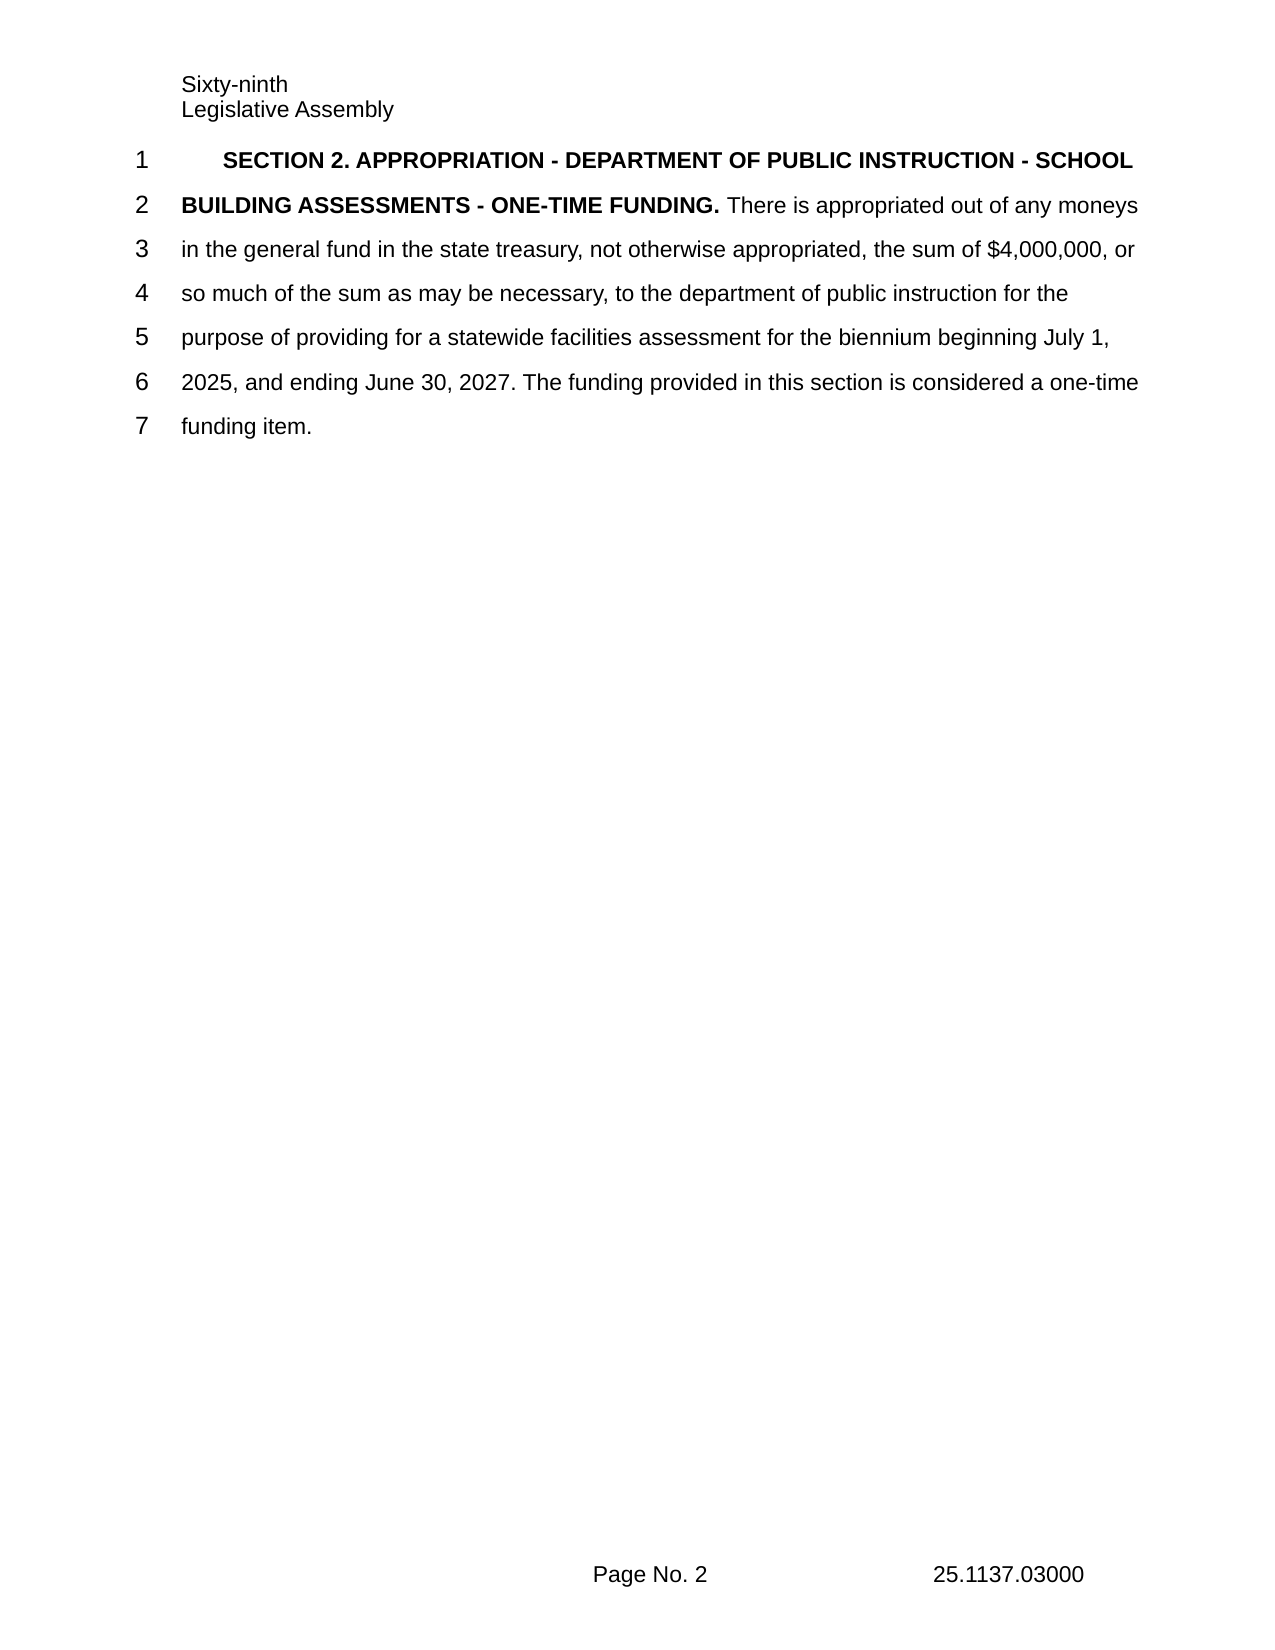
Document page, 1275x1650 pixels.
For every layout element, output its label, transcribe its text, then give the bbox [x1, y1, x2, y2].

text SECTION 2. APPROPRIATION - DEPARTMENT OF PUBLIC INSTRUCTION - SCHOOL BUILDING ASSESSMENTS - ONE-TIME FUNDING. There is appropriated out of any moneys in the general fund in the state treasury, not otherwise appropriated, the sum of $4,000,000, or so much of the sum as may be necessary, to the department of public instruction for the purpose of providing for a statewide facilities assessment for the biennium beginning July 1, 2025, and ending June 30, 2027. The funding provided in this section is considered a one‑time funding item. [181, 133, 1154, 443]
